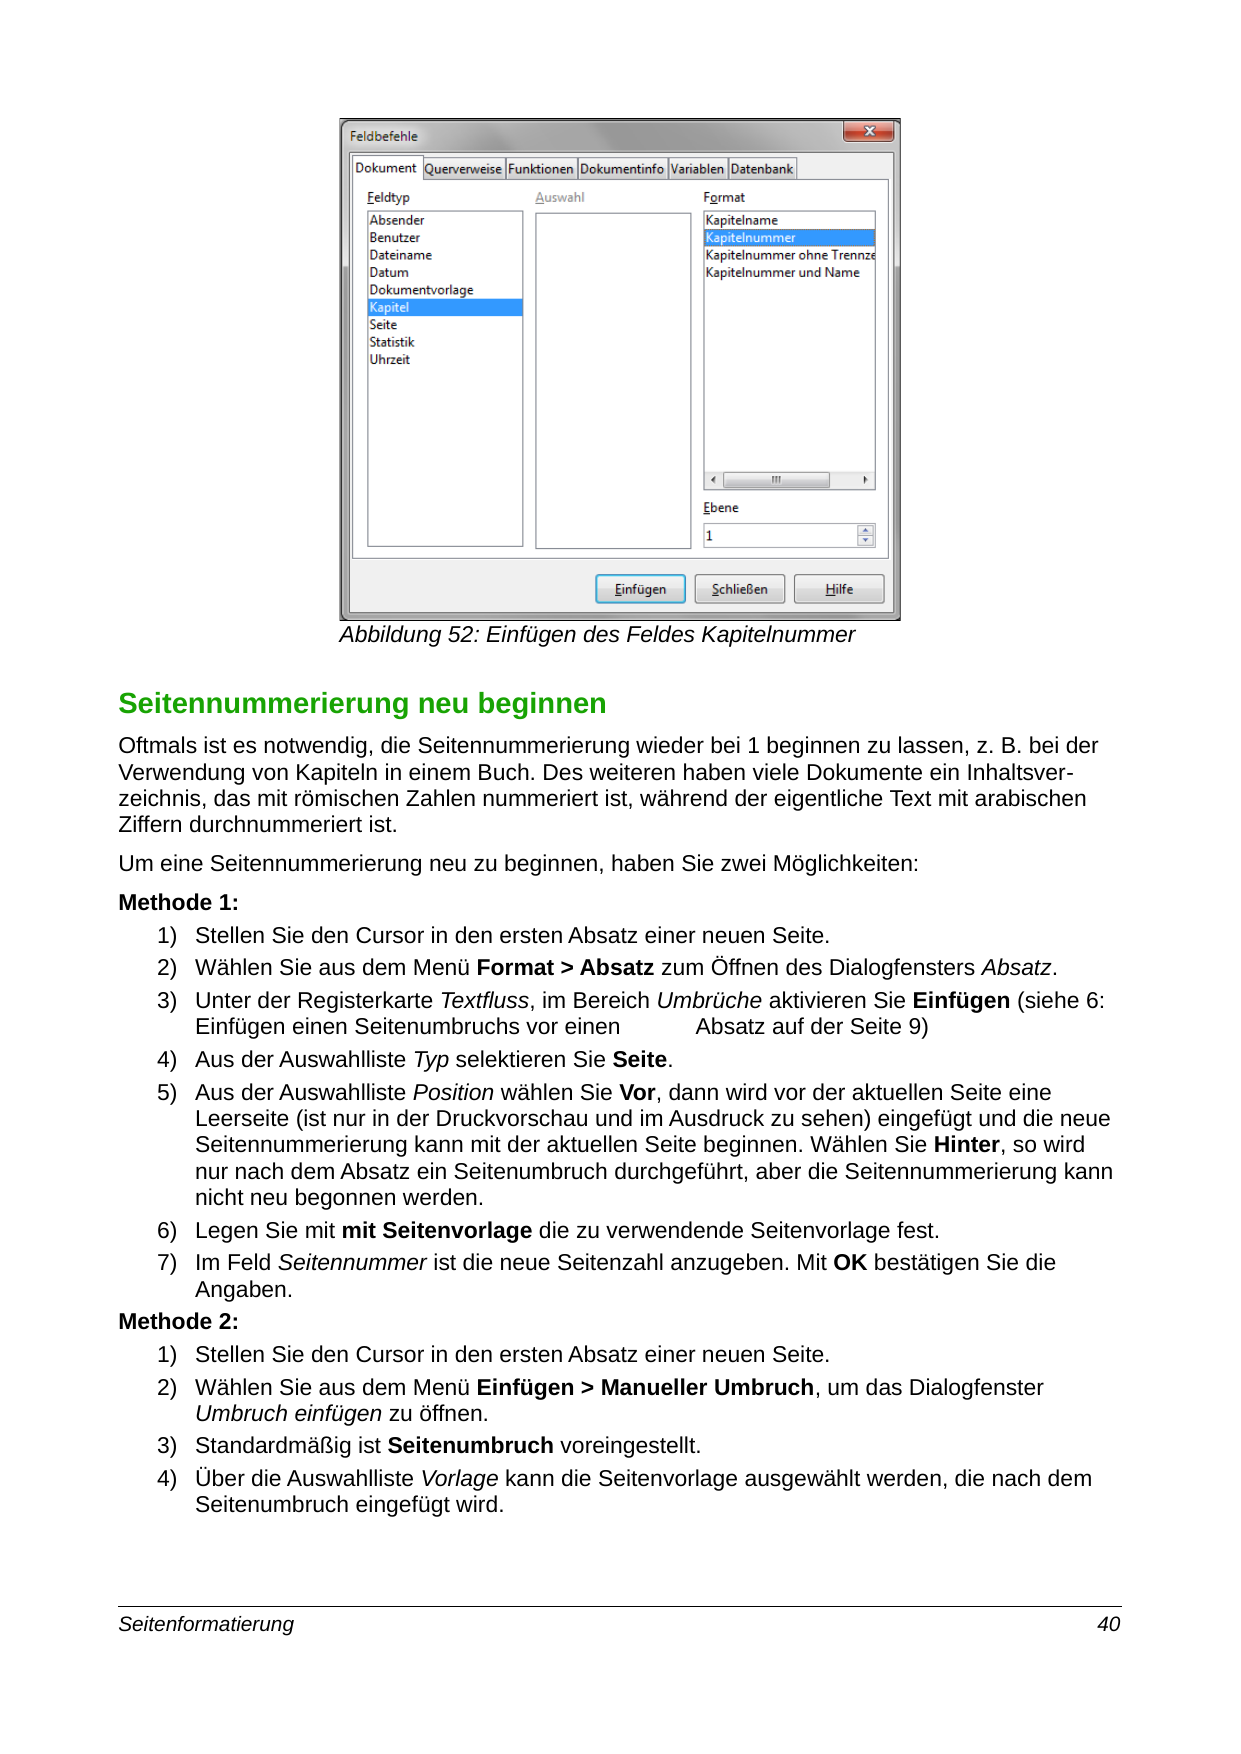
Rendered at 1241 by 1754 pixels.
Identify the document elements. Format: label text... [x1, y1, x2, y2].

list Wählen Sie aus dem Menü Einfügen > Manueller Umbruch, um das Dialogfenster Umbruch einfügen zu öffnen. [177, 1373, 1122, 1426]
text Um eine Seitennummerierung neu zu beginnen, haben Sie zwei Möglichkeiten: [118, 850, 1122, 876]
list Aus der Auswahlliste Typ selektieren Sie Seite. [177, 1046, 1122, 1072]
list Über die Auswahlliste Vorlage kann die Seitenvorlage ausgewählt werden, die nach dem Seitenumbruch eingefügt wird. [177, 1465, 1122, 1518]
list Standardmäßig ist Seitenumbruch voreingestellt. [177, 1432, 1122, 1459]
list Legen Sie mit mit Seitenvorlage die zu verwendende Seitenvorlage fest. [177, 1217, 1122, 1243]
list Stellen Sie den Cursor in den ersten Absatz einer neuen Seite. [177, 1341, 1122, 1367]
list Stellen Sie den Cursor in den ersten Absatz einer neuen Seite. [177, 922, 1122, 948]
list Aus der Auswahlliste Position wählen Sie Vor, dann wird vor der aktuellen Seite eine Leerseite (ist nur in der Druckvorschau und im Ausdruck zu sehen) eingefügt und die neue Seitennummerierung kann mit der aktuellen Seite beginnen. Wählen Sie Hinter, so wird nur nach dem Absatz ein Seitenumbruch durchgeführt, aber die Seitennummerierung kann nicht neu begonnen werden. [177, 1078, 1122, 1210]
list Im Feld Seitennummer ist die neue Seitenzahl anzugeben. Mit OK bestätigen Sie die Angaben. [177, 1249, 1122, 1302]
list Methode 1: [118, 889, 1122, 915]
picture [339, 118, 901, 621]
subtitle Seitennummerierung neu beginnen [118, 686, 1122, 720]
text Oftmals ist es notwendig, die Seitennummerierung wieder bei 1 beginnen zu lassen, z. B. bei der Verwendung von Kapiteln in einem Buch. Des weiteren haben viele Dokumente ein Inhaltsver­zeichnis, das mit römischen Zahlen nummeriert ist, während der eigentliche Text mit arabischen Ziffern durchnummeriert ist. [118, 732, 1122, 838]
text Abbildung 52: Einfügen des Feldes Kapitelnummer [339, 621, 901, 647]
list Methode 2: [118, 1308, 1122, 1334]
list Unter der Registerkarte Textfluss, im Bereich Umbrüche aktivieren Sie Einfügen (siehe Abbildung 6: Einfügen einen Seitenumbruchs vor einen Absatz auf der Seite 9) [177, 987, 1122, 1040]
list Wählen Sie aus dem Menü Format > Absatz zum Öffnen des Dialogfensters Absatz. [177, 954, 1122, 981]
